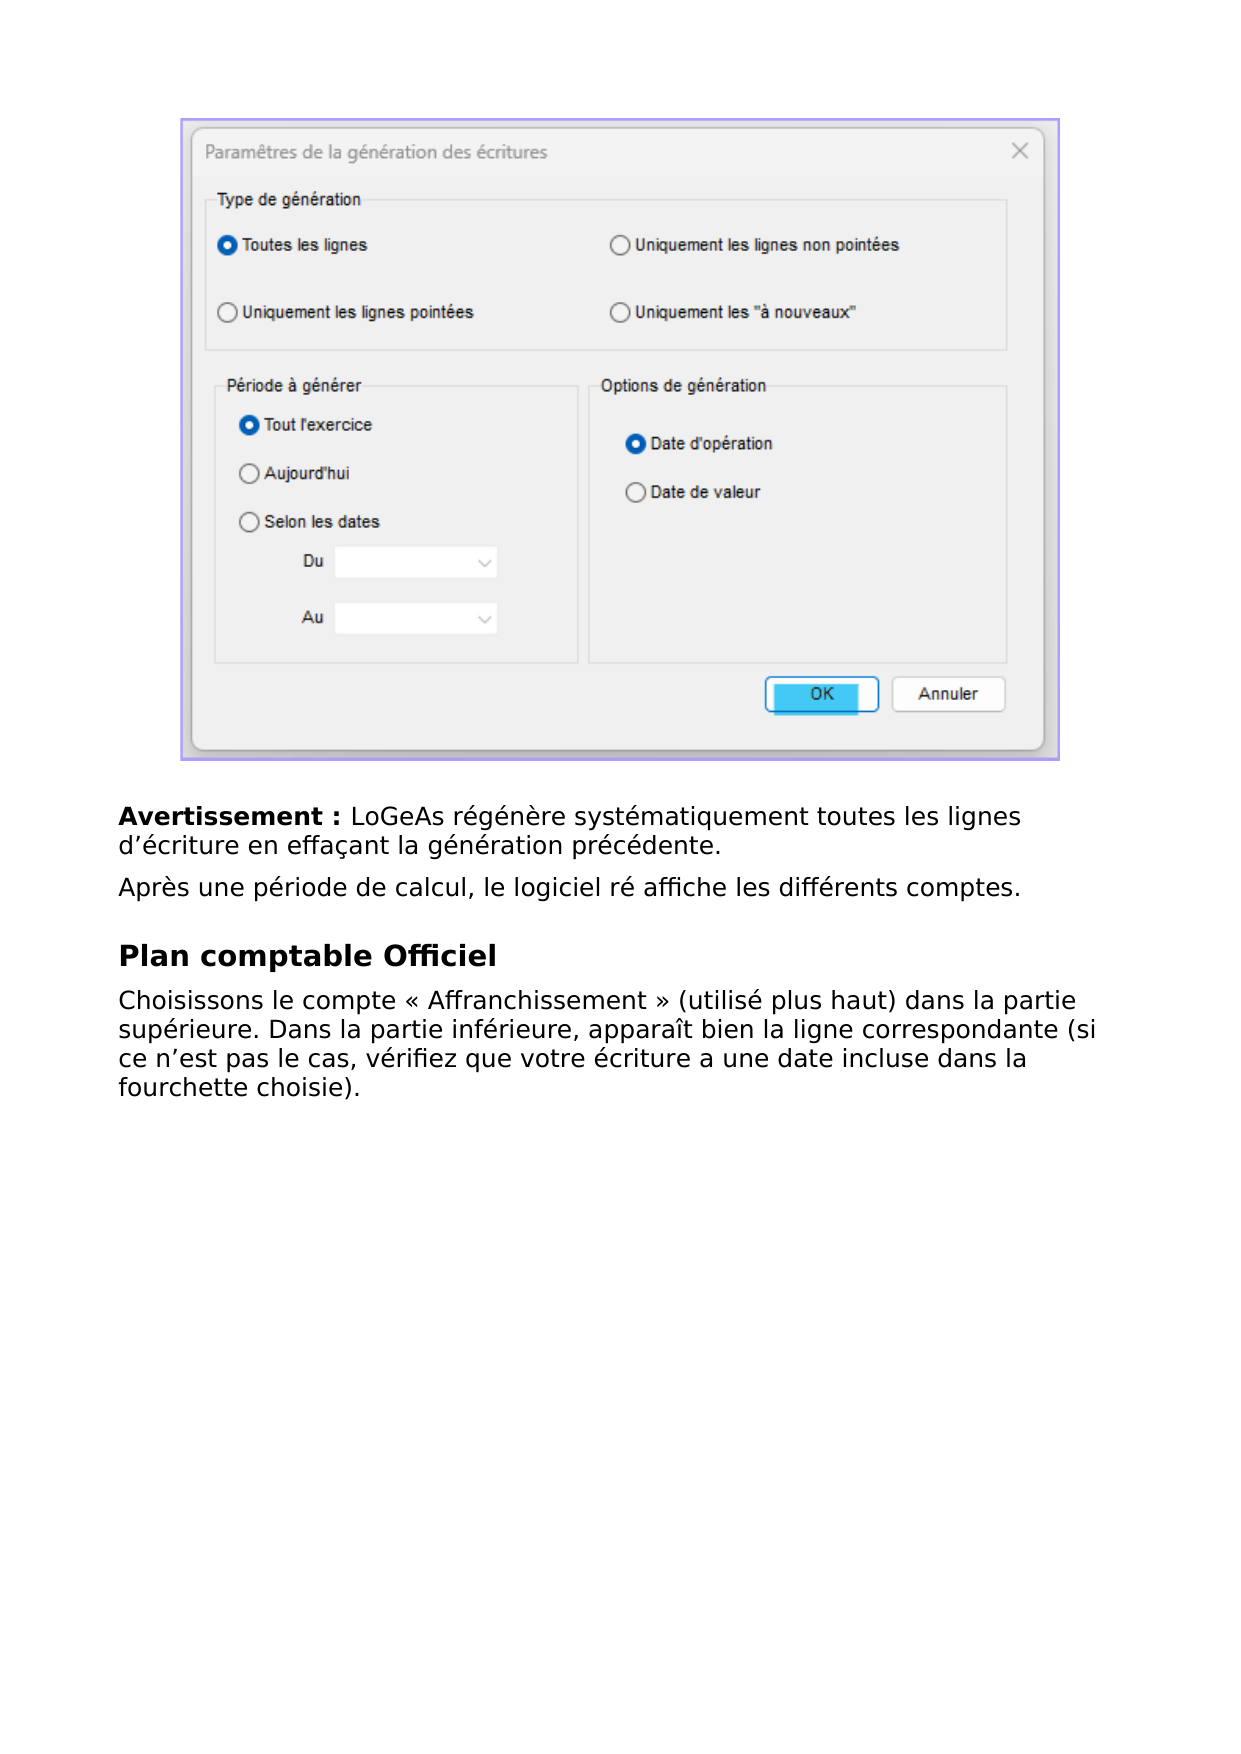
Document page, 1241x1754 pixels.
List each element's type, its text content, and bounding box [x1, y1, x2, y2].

picture [180, 118, 1060, 761]
text Avertissement : LoGeAs régénère systématiquement toutes les lignes d’écriture en effaçant la génération précédente. [118, 802, 1122, 860]
subtitle Plan comptable Officiel [118, 939, 1122, 973]
text Choisissons le compte « Affranchissement » (utilisé plus haut) dans la partie supérieure. Dans la partie inférieure, apparaît bien la ligne correspondante (si ce n’est pas le cas, vérifiez que votre écriture a une date incluse dans la fourchette choisie). [118, 986, 1122, 1103]
text Après une période de calcul, le logiciel ré affiche les différents comptes. [118, 873, 1122, 902]
